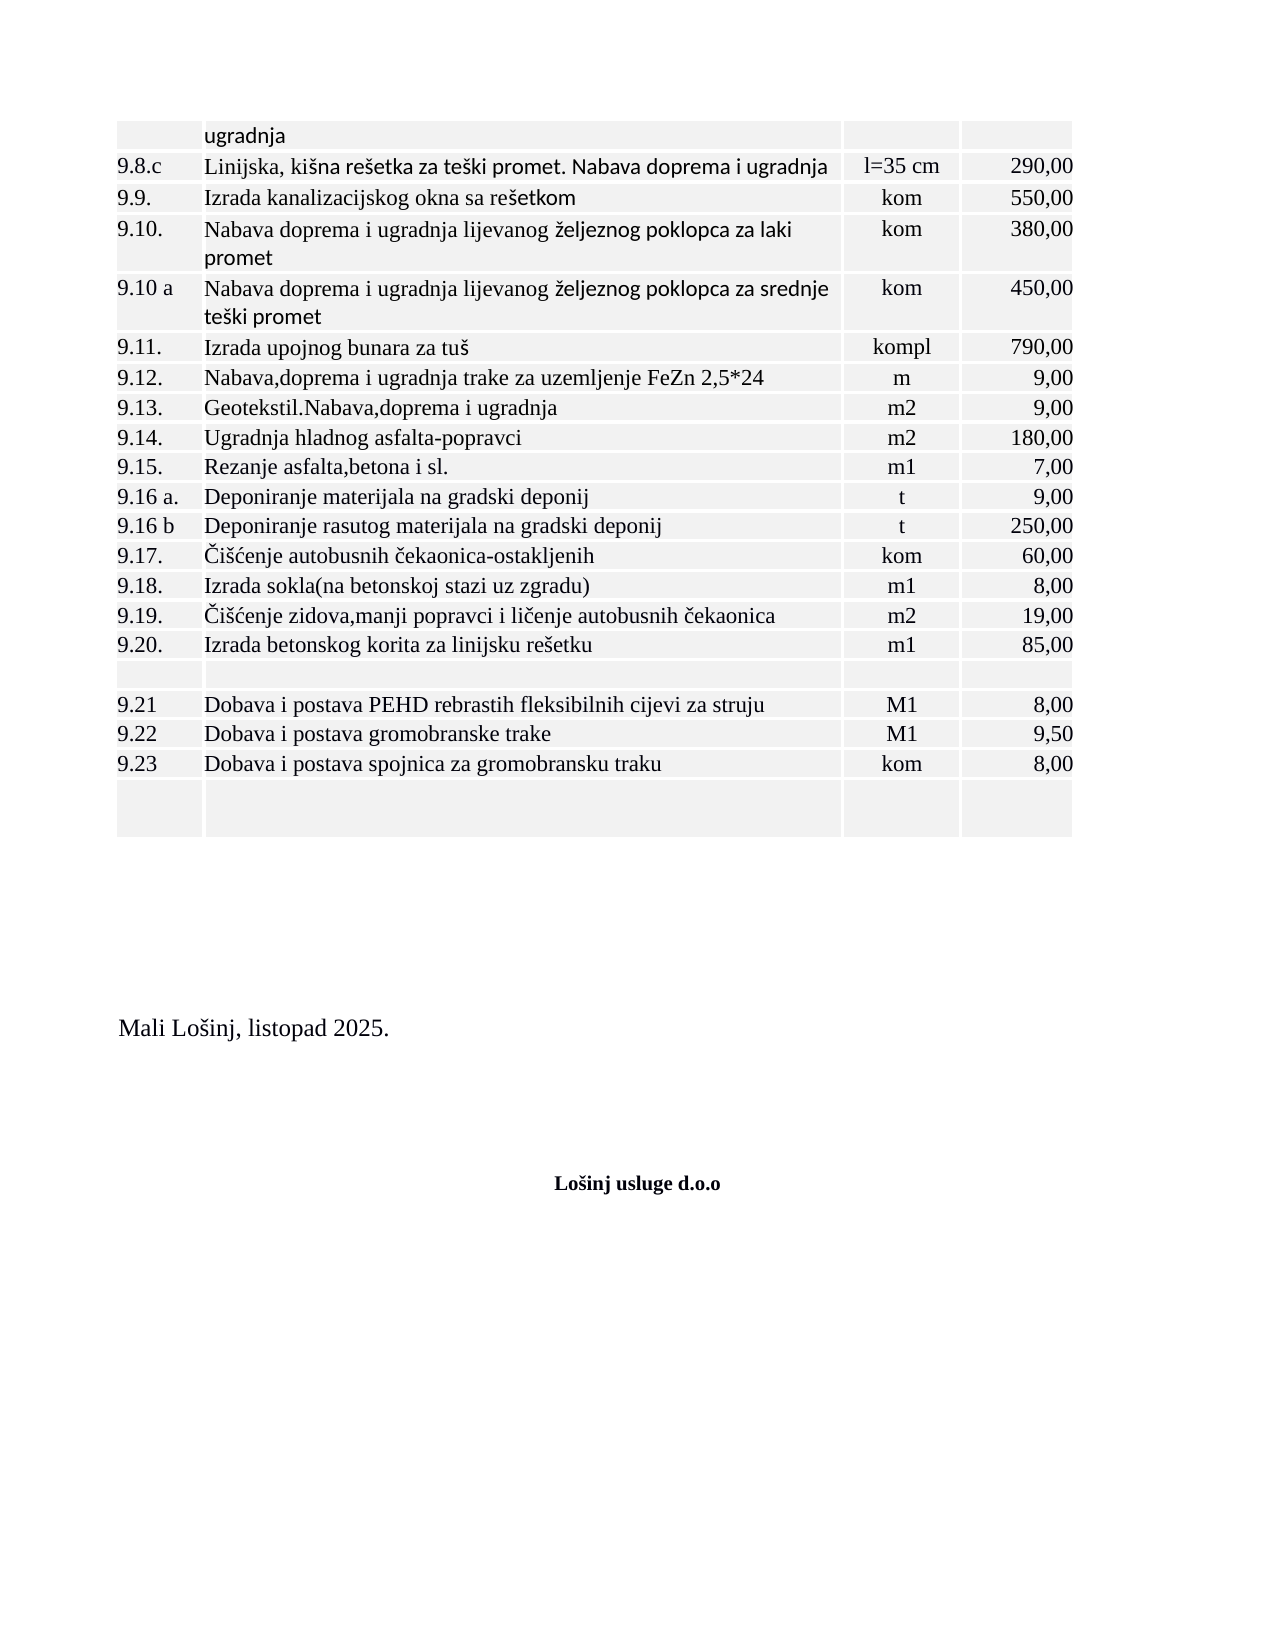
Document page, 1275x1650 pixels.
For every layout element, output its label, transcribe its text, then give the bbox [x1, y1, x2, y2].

table_cell [844, 808, 959, 837]
table_cell 9.21 [117, 691, 202, 717]
table_cell 9.20. [117, 631, 202, 658]
table_cell Ugradnja hladnog asfalta-popravci [206, 424, 841, 450]
table_cell m [844, 364, 959, 391]
table_cell kom [844, 215, 959, 271]
table_cell Deponiranje materijala na gradski deponij [206, 483, 841, 509]
table_cell Deponiranje rasutog materijala na gradski deponij [206, 513, 841, 539]
table_cell Izrada upojnog bunara za tuš [206, 333, 841, 361]
table_cell [117, 661, 202, 688]
table_cell [206, 808, 841, 837]
table_cell t [844, 483, 959, 509]
table_cell 85,00 [962, 631, 1072, 658]
table_cell 790,00 [962, 333, 1072, 361]
table_cell [962, 780, 1072, 808]
table_cell m1 [844, 453, 959, 480]
table_cell 9.14. [117, 424, 202, 450]
table_cell kompl [844, 333, 959, 361]
table_cell [962, 808, 1072, 837]
table_cell [962, 121, 1072, 149]
table_cell Nabava,doprema i ugradnja trake za uzemljenje FeZn 2,5*24 [206, 364, 841, 391]
table_cell [117, 780, 202, 808]
table_cell Rezanje asfalta,betona i sl. [206, 453, 841, 480]
table_cell kom [844, 542, 959, 569]
table_cell m1 [844, 572, 959, 598]
table_cell Izrada sokla(na betonskoj stazi uz zgradu) [206, 572, 841, 598]
table_cell Dobava i postava PEHD rebrastih fleksibilnih cijevi za struju [206, 691, 841, 717]
table_cell 290,00 [962, 153, 1072, 180]
table_cell Čišćenje autobusnih čekaonica-ostakljenih [206, 542, 841, 569]
table_cell [206, 661, 841, 688]
table_cell [117, 808, 202, 837]
table_cell 550,00 [962, 184, 1072, 212]
table_cell Izrada betonskog korita za linijsku rešetku [206, 631, 841, 658]
table_cell 9.13. [117, 394, 202, 420]
table_cell 8,00 [962, 572, 1072, 598]
table_cell M1 [844, 720, 959, 747]
text Mali Lošinj, listopad 2025. [118, 1013, 1157, 1042]
table_cell [962, 661, 1072, 688]
table_cell [844, 121, 959, 149]
table_cell 9.15. [117, 453, 202, 480]
table_cell Linijska, kišna rešetka za teški promet. Nabava doprema i ugradnja [206, 153, 841, 180]
table_cell 9.10. [117, 215, 202, 271]
table_cell t [844, 513, 959, 539]
table_cell 9.17. [117, 542, 202, 569]
table_cell [844, 780, 959, 808]
table_cell Dobava i postava spojnica za gromobransku traku [206, 750, 841, 777]
table_cell 7,00 [962, 453, 1072, 480]
table_cell 8,00 [962, 750, 1072, 777]
table_cell 380,00 [962, 215, 1072, 271]
table_cell 9.8.c [117, 153, 202, 180]
table_cell Nabava doprema i ugradnja lijevanog željeznog poklopca za srednje teški promet [206, 274, 841, 330]
table_cell m1 [844, 631, 959, 658]
table_cell kom [844, 274, 959, 330]
table_cell [206, 780, 841, 808]
table_cell 9.23 [117, 750, 202, 777]
table_cell m2 [844, 602, 959, 628]
table_cell M1 [844, 691, 959, 717]
table_cell 9.16 a. [117, 483, 202, 509]
table_cell 9.19. [117, 602, 202, 628]
table_cell Izrada kanalizacijskog okna sa rešetkom [206, 184, 841, 212]
table_cell Geotekstil.Nabava,doprema i ugradnja [206, 394, 841, 420]
text Lošinj usluge d.o.o [118, 1171, 1157, 1195]
table_cell 9.12. [117, 364, 202, 391]
table_cell 450,00 [962, 274, 1072, 330]
table_cell Dobava i postava gromobranske trake [206, 720, 841, 747]
table_cell 9,50 [962, 720, 1072, 747]
table_cell 9,00 [962, 394, 1072, 420]
table_cell 9,00 [962, 364, 1072, 391]
table_cell 19,00 [962, 602, 1072, 628]
table_cell Nabava doprema i ugradnja lijevanog željeznog poklopca za laki promet [206, 215, 841, 271]
table_cell [844, 661, 959, 688]
table_cell Čišćenje zidova,manji popravci i ličenje autobusnih čekaonica [206, 602, 841, 628]
table_cell 8,00 [962, 691, 1072, 717]
table_cell 180,00 [962, 424, 1072, 450]
table_cell kom [844, 184, 959, 212]
table_cell l=35 cm [844, 153, 959, 180]
table_cell 60,00 [962, 542, 1072, 569]
table_cell 9.16 b [117, 513, 202, 539]
table_cell 9.10 a [117, 274, 202, 330]
table_cell 250,00 [962, 513, 1072, 539]
table_cell [117, 121, 202, 149]
table_cell 9.22 [117, 720, 202, 747]
table_cell kom [844, 750, 959, 777]
table_cell 9.9. [117, 184, 202, 212]
table_cell ugradnja [206, 121, 841, 149]
table_cell 9.18. [117, 572, 202, 598]
table_cell 9,00 [962, 483, 1072, 509]
table_cell m2 [844, 394, 959, 420]
table_cell m2 [844, 424, 959, 450]
table_cell 9.11. [117, 333, 202, 361]
